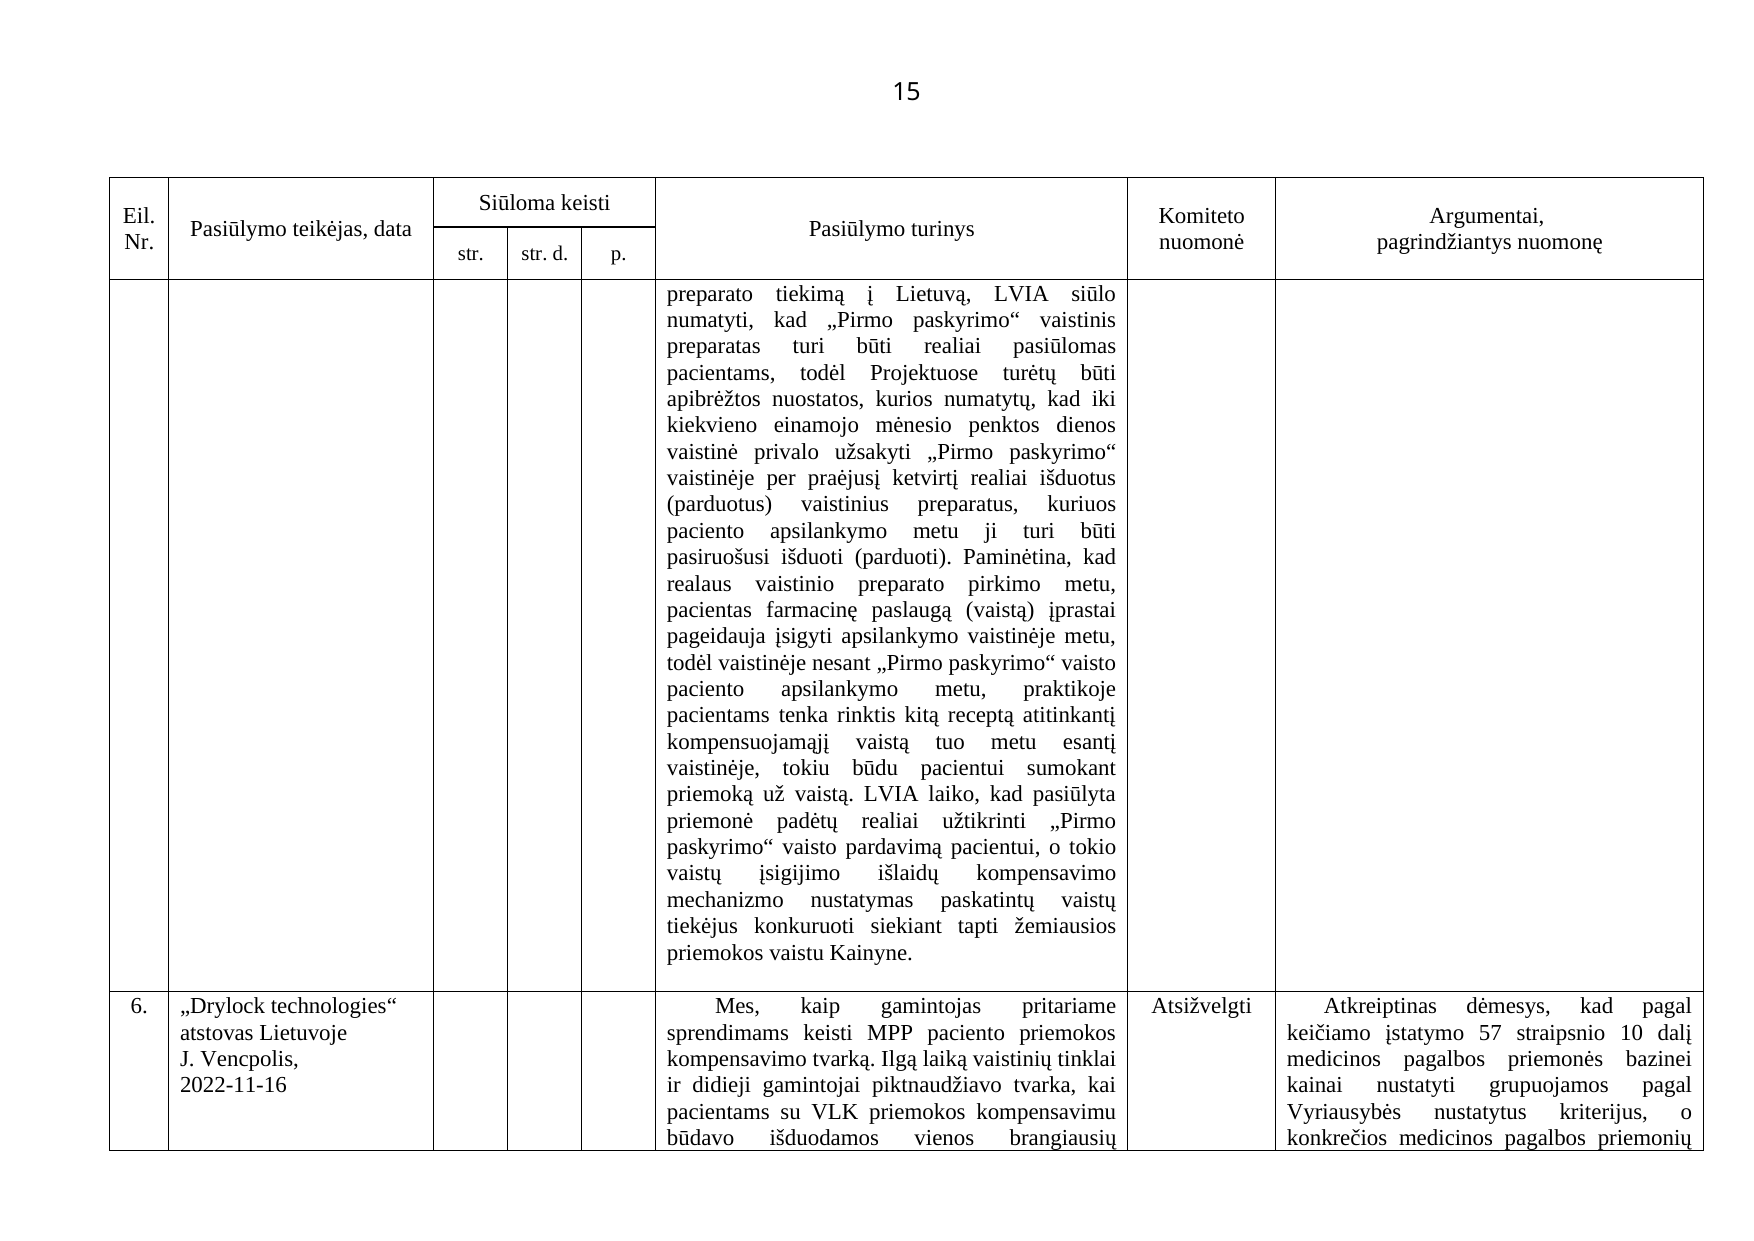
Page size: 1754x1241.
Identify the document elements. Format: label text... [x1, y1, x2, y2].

table_cell „Drylock technologies“ atstovas Lietuvoje J. Vencpolis, 2022-11-16 [169, 992, 433, 1150]
table_header Pasiūlymo teikėjas, data [169, 178, 433, 279]
table_cell str. [434, 228, 507, 279]
table_cell Mes, kaip gamintojas pritariame sprendimams keisti MPP paciento priemokos kompensavimo tvarką. Ilgą laiką vaistinių tinklai ir didieji gamintojai piktnaudžiavo tvarka, kai pacientams su VLK priemokos kompensavimu būdavo išduodamos vienos brangiausių [656, 992, 1127, 1150]
table_cell p. [582, 228, 655, 279]
table_cell [169, 280, 433, 991]
table_header Eil. Nr. [110, 178, 168, 279]
table_cell [508, 992, 581, 1150]
table_cell 6. [110, 992, 168, 1150]
table_cell [1276, 280, 1703, 991]
table_cell preparato tiekimą į Lietuvą, LVIA siūlo numatyti, kad „Pirmo paskyrimo“ vaistinis preparatas turi būti realiai pasiūlomas pacientams, todėl Projektuose turėtų būti apibrėžtos nuostatos, kurios numatytų, kad iki kiekvieno einamojo mėnesio penktos dienos vaistinė privalo užsakyti „Pirmo paskyrimo“ vaistinėje per praėjusį ketvirtį realiai išduotus (parduotus) vaistinius preparatus, kuriuos paciento apsilankymo metu ji turi būti pasiruošusi išduoti (parduoti). Paminėtina, kad realaus vaistinio preparato pirkimo metu, pacientas farmacinę paslaugą (vaistą) įprastai pageidauja įsigyti apsilankymo vaistinėje metu, todėl vaistinėje nesant „Pirmo paskyrimo“ vaisto paciento apsilankymo metu, praktikoje pacientams tenka rinktis kitą receptą atitinkantį kompensuojamąjį vaistą tuo metu esantį vaistinėje, tokiu būdu pacientui sumokant priemoką už vaistą. LVIA laiko, kad pasiūlyta priemonė padėtų realiai užtikrinti „Pirmo paskyrimo“ vaisto pardavimą pacientui, o tokio vaistų įsigijimo išlaidų kompensavimo mechanizmo nustatymas paskatintų vaistų tiekėjus konkuruoti siekiant tapti žemiausios priemokos vaistu Kainyne. [656, 280, 1127, 991]
table_header Argumentai, pagrindžiantys nuomonę [1276, 178, 1703, 279]
table_header Komiteto nuomonė [1128, 178, 1275, 279]
table_cell [434, 280, 507, 991]
table_cell [434, 992, 507, 1150]
table_cell [582, 280, 655, 991]
table_header Pasiūlymo turinys [656, 178, 1127, 279]
table_cell str. d. [508, 228, 581, 279]
table_cell Atkreiptinas dėmesys, kad pagal keičiamo įstatymo 57 straipsnio 10 dalį medicinos pagalbos priemonės bazinei kainai nustatyti grupuojamos pagal Vyriausybės nustatytus kriterijus, o konkrečios medicinos pagalbos priemonių [1276, 992, 1703, 1150]
table_cell [508, 280, 581, 991]
table_cell [1128, 280, 1275, 991]
table_cell Atsižvelgti [1128, 992, 1275, 1150]
table_header Siūloma keisti [434, 178, 655, 226]
table_cell [110, 280, 168, 991]
table_cell [582, 992, 655, 1150]
